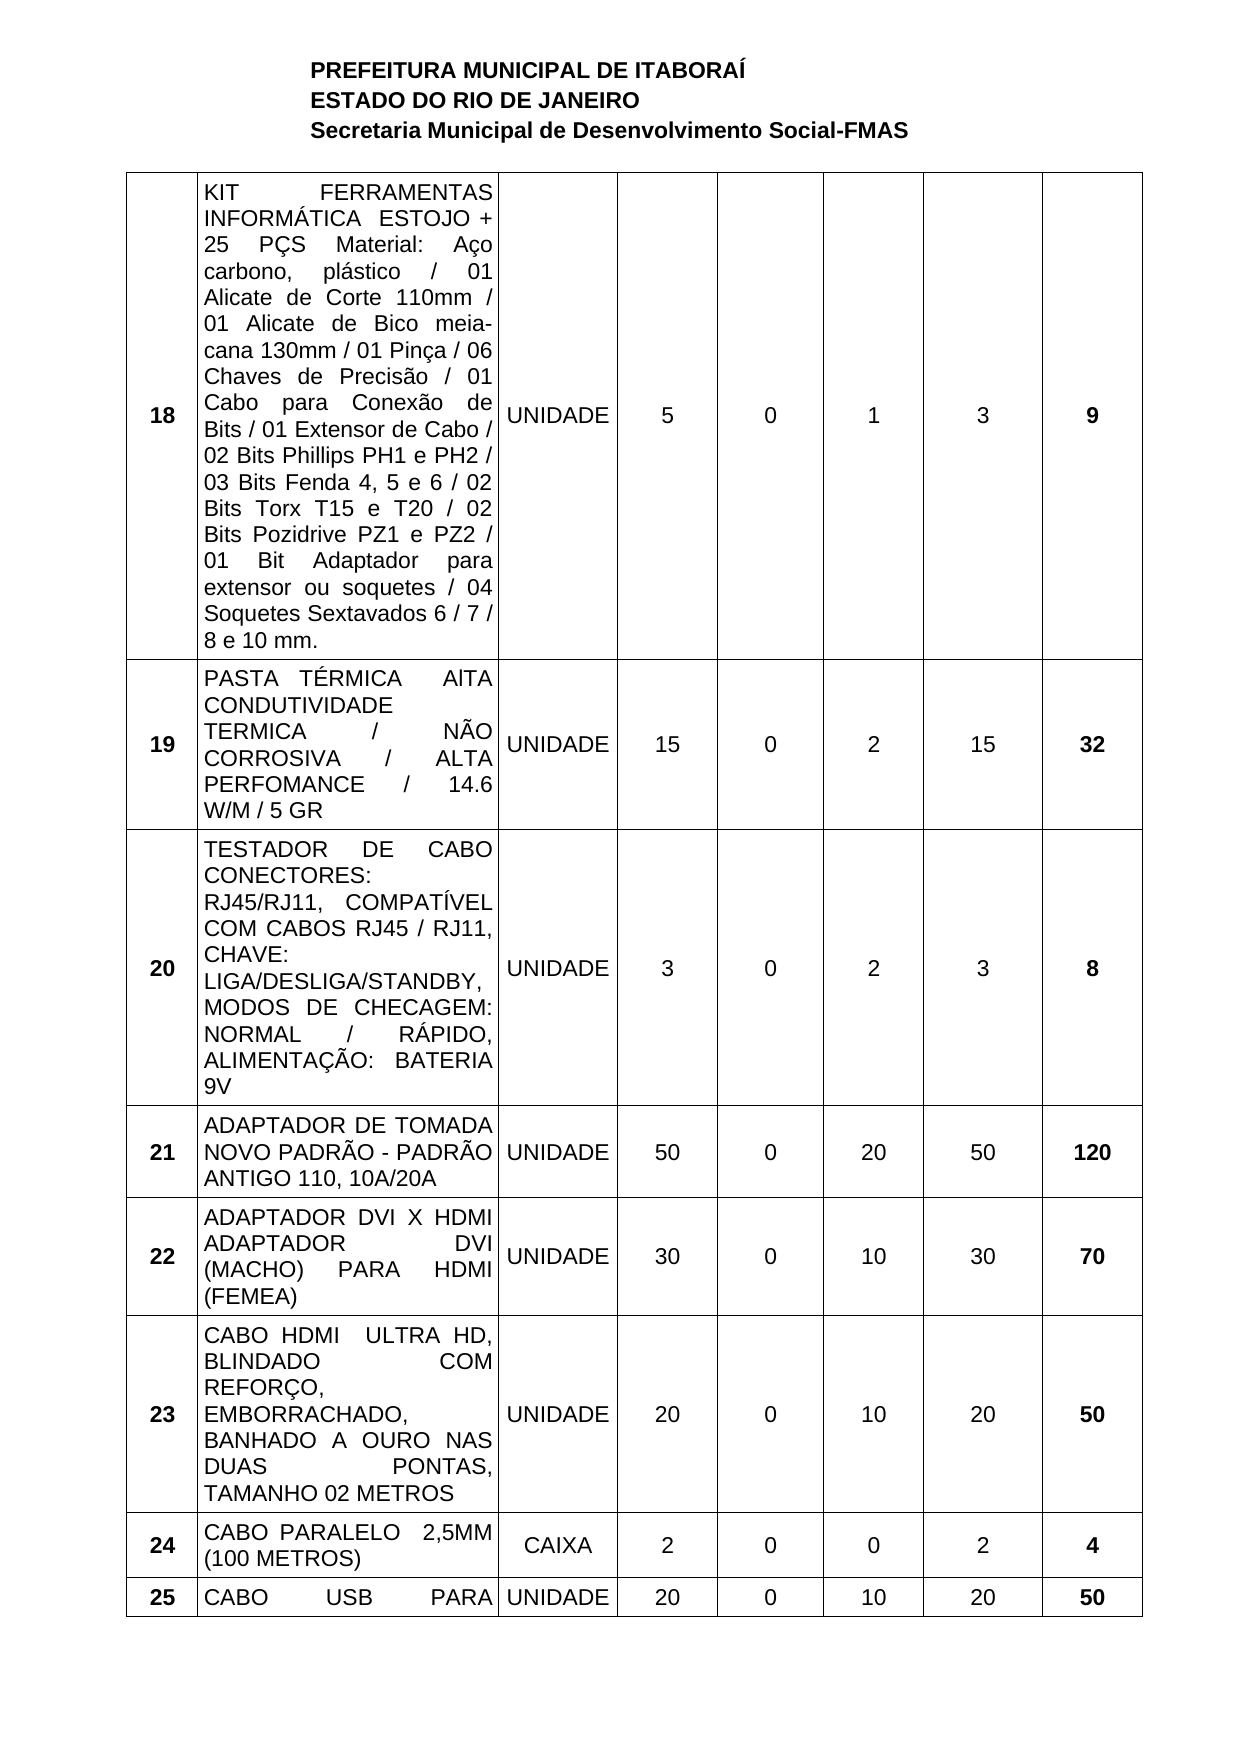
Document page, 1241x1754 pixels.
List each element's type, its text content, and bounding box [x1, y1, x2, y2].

table_cell UNIDADE [499, 1578, 617, 1616]
table_cell UNIDADE [499, 1316, 617, 1512]
table_cell KIT FERRAMENTAS INFORMÁTICA ESTOJO + 25 PÇS Material: Aço carbono, plástico / 01 Alicate de Corte 110mm / 01 Alicate de Bico meia-cana 130mm / 01 Pinça / 06 Chaves de Precisão / 01 Cabo para Conexão de Bits / 01 Extensor de Cabo / 02 Bits Phillips PH1 e PH2 / 03 Bits Fenda 4, 5 e 6 / 02 Bits Torx T15 e T20 / 02 Bits Pozidrive PZ1 e PZ2 / 01 Bit Adaptador para extensor ou soquetes / 04 Soquetes Sextavados 6 / 7 / 8 e 10 mm. [198, 173, 498, 659]
table_cell 8 [1043, 830, 1142, 1105]
table_cell 20 [824, 1106, 923, 1197]
table_cell 0 [718, 1578, 823, 1616]
table_cell UNIDADE [499, 1198, 617, 1315]
table_cell 70 [1043, 1198, 1142, 1315]
table_cell 5 [618, 173, 717, 659]
table_cell TESTADOR DE CABO CONECTORES: RJ45/RJ11, COMPATÍVEL COM CABOS RJ45 / RJ11, CHAVE: LIGA/DESLIGA/STANDBY, MODOS DE CHECAGEM: NORMAL / RÁPIDO, ALIMENTAÇÃO: BATERIA 9V [198, 830, 498, 1105]
table_cell 24 [127, 1513, 197, 1577]
table_cell 22 [127, 1198, 197, 1315]
table_cell 15 [618, 660, 717, 829]
table_cell ADAPTADOR DE TOMADA NOVO PADRÃO - PADRÃO ANTIGO 110, 10A/20A [198, 1106, 498, 1197]
table_cell 0 [718, 830, 823, 1105]
table_cell 1 [824, 173, 923, 659]
table_cell UNIDADE [499, 660, 617, 829]
table_cell 20 [618, 1578, 717, 1616]
table_cell UNIDADE [499, 830, 617, 1105]
table_cell 2 [824, 830, 923, 1105]
table_cell 3 [618, 830, 717, 1105]
table_cell 10 [824, 1198, 923, 1315]
table_cell 50 [1043, 1316, 1142, 1512]
table_cell 15 [924, 660, 1042, 829]
table_cell 50 [618, 1106, 717, 1197]
table_cell 120 [1043, 1106, 1142, 1197]
table_cell 0 [718, 1198, 823, 1315]
table_cell 50 [924, 1106, 1042, 1197]
table_cell 2 [824, 660, 923, 829]
table_cell 20 [924, 1316, 1042, 1512]
table_cell 21 [127, 1106, 197, 1197]
table_cell 19 [127, 660, 197, 829]
table_cell 0 [718, 173, 823, 659]
table_cell 10 [824, 1316, 923, 1512]
table_cell ADAPTADOR DVI X HDMI ADAPTADOR DVI (MACHO) PARA HDMI (FEMEA) [198, 1198, 498, 1315]
table_cell 10 [824, 1578, 923, 1616]
table_cell 32 [1043, 660, 1142, 829]
table_cell UNIDADE [499, 1106, 617, 1197]
table_cell 2 [924, 1513, 1042, 1577]
table_cell 9 [1043, 173, 1142, 659]
table_cell 0 [718, 1106, 823, 1197]
table_cell 20 [618, 1316, 717, 1512]
table_cell 0 [718, 660, 823, 829]
table_cell 25 [127, 1578, 197, 1616]
table_cell 0 [718, 1316, 823, 1512]
table_cell CAIXA [499, 1513, 617, 1577]
table_cell 23 [127, 1316, 197, 1512]
table_cell 0 [718, 1513, 823, 1577]
table_cell CABO USB PARA [198, 1578, 498, 1616]
table_cell 3 [924, 173, 1042, 659]
table_cell 20 [924, 1578, 1042, 1616]
table_cell 20 [127, 830, 197, 1105]
table_cell UNIDADE [499, 173, 617, 659]
table_cell CABO HDMI ULTRA HD, BLINDADO COM REFORÇO, EMBORRACHADO, BANHADO A OURO NAS DUAS PONTAS, TAMANHO 02 METROS [198, 1316, 498, 1512]
table_cell 2 [618, 1513, 717, 1577]
table_cell PASTA TÉRMICA AlTA CONDUTIVIDADE TERMICA / NÃO CORROSIVA / ALTA PERFOMANCE / 14.6 W/M / 5 GR [198, 660, 498, 829]
table_cell 50 [1043, 1578, 1142, 1616]
table_cell 18 [127, 173, 197, 659]
table_cell 30 [924, 1198, 1042, 1315]
table_cell 0 [824, 1513, 923, 1577]
table_cell 3 [924, 830, 1042, 1105]
table_cell 4 [1043, 1513, 1142, 1577]
table_cell 30 [618, 1198, 717, 1315]
table_cell CABO PARALELO 2,5MM (100 METROS) [198, 1513, 498, 1577]
